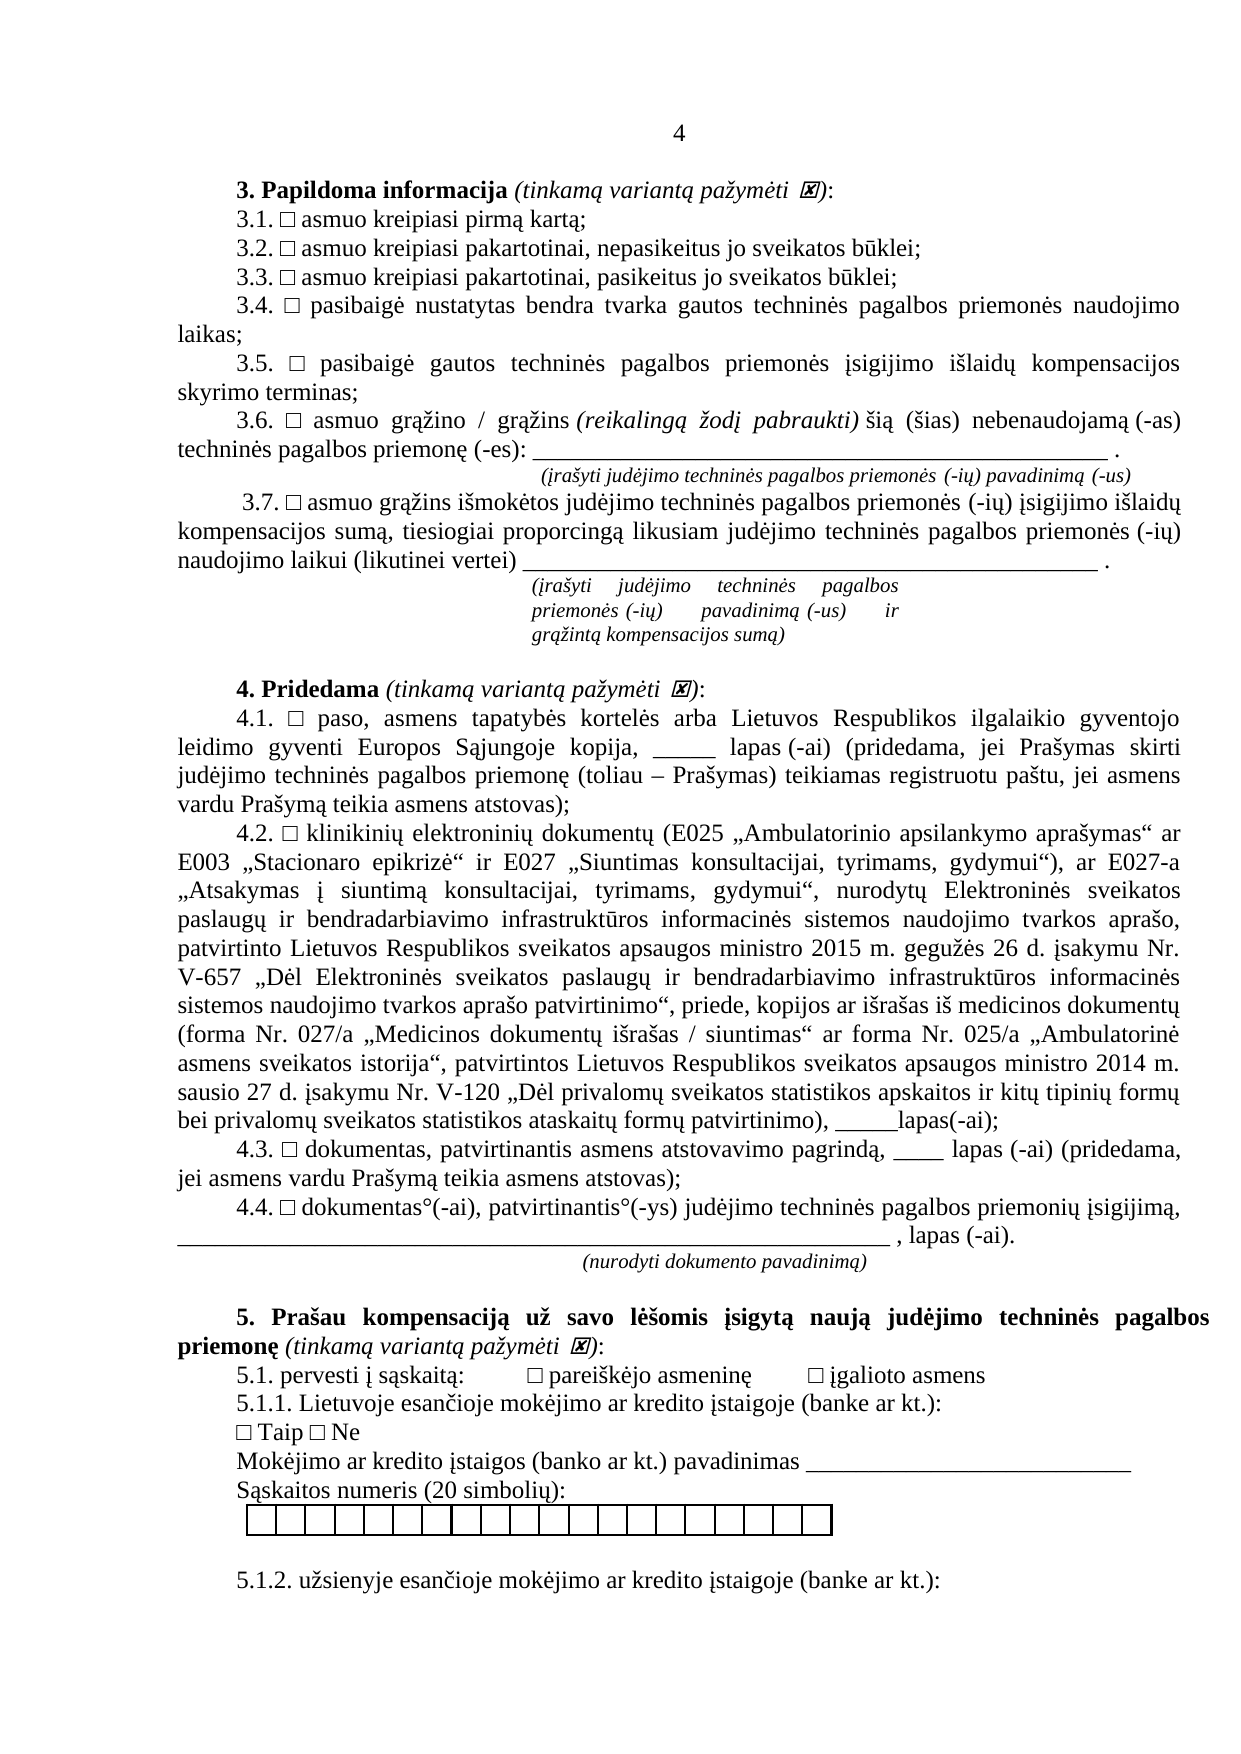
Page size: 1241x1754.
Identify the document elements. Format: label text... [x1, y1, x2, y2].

table_header [336, 1506, 363, 1534]
text (įrašyti judėjimo techninės pagalbos priemonės (-ių) pavadinimą (-us) ir grąžintą kompensacijos sumą) [532, 573, 901, 646]
text 3.6. □ asmuo grąžino / grąžins (reikalingą žodį pabraukti) šią (šias) nebenaudojamą (-as) techninės pagalbos priemonę (-es): ______________________________________________ . [177, 406, 1181, 463]
text 3. Papildoma informacija (tinkamą variantą pažymėti ): [177, 176, 1181, 204]
table_header [745, 1506, 772, 1534]
text 3.1. □ asmuo kreipiasi pirmą kartą; [177, 204, 1181, 233]
table_header [394, 1506, 421, 1534]
text 4.3. □ dokumentas, patvirtinantis asmens atstovavimo pagrindą, ____ lapas (-ai) (pridedama, jei asmens vardu Prašymą teikia asmens atstovas); [177, 1134, 1181, 1192]
table_header [306, 1506, 334, 1534]
table_header [482, 1506, 509, 1534]
text 5.1.2. užsienyje esančioje mokėjimo ar kredito įstaigoje (banke ar kt.): [177, 1565, 1181, 1594]
table_header [686, 1506, 714, 1534]
text (įrašyti judėjimo techninės pagalbos priemonės (-ių) pavadinimą (-us) [312, 463, 1181, 487]
text 3.4. □ pasibaigė nustatytas bendra tvarka gautos techninės pagalbos priemonės naudojimo laikas; [177, 291, 1181, 348]
text 5.1.1. Lietuvoje esančioje mokėjimo ar kredito įstaigoje (banke ar kt.): [177, 1388, 1181, 1417]
table_header [277, 1506, 304, 1534]
table_header [774, 1506, 801, 1534]
table_header [365, 1506, 392, 1534]
text 3.2. □ asmuo kreipiasi pakartotinai, nepasikeitus jo sveikatos būklei; [177, 233, 1181, 262]
text 4. Pridedama (tinkamą variantą pažymėti ): [177, 674, 1181, 703]
table_header [540, 1506, 568, 1534]
text 4.1. □ paso, asmens tapatybės kortelės arba Lietuvos Respublikos ilgalaikio gyventojo leidimo gyventi Europos Sąjungoje kopija, _____ lapas (-ai) (pridedama, jei Prašymas skirti judėjimo techninės pagalbos priemonę (toliau – Prašymas) teikiamas registruotu paštu, jei asmens vardu Prašymą teikia asmens atstovas); [177, 703, 1181, 818]
text 3.7. □ asmuo grąžins išmokėtos judėjimo techninės pagalbos priemonės (-ių) įsigijimo išlaidų kompensacijos sumą, tiesiogiai proporcingą likusiam judėjimo techninės pagalbos priemonės (-ių) naudojimo laikui (likutinei vertei) ______________________________________________ . [177, 487, 1181, 573]
text (nurodyti dokumento pavadinimą) [447, 1249, 1181, 1273]
table_header [423, 1506, 450, 1534]
text 3.3. □ asmuo kreipiasi pakartotinai, pasikeitus jo sveikatos būklei; [177, 262, 1181, 291]
table_header [453, 1506, 480, 1534]
table_header [511, 1506, 538, 1534]
table_header [570, 1506, 597, 1534]
text 3.5. □ pasibaigė gautos techninės pagalbos priemonės įsigijimo išlaidų kompensacijos skyrimo terminas; [177, 348, 1181, 406]
text 5.1. pervesti į sąskaitą: □ pareiškėjo asmeninę □ įgalioto asmens [177, 1360, 1181, 1388]
table_header [803, 1506, 830, 1534]
text □ Taip □ Ne [177, 1417, 1181, 1446]
text 4.2. □ klinikinių elektroninių dokumentų (E025 „Ambulatorinio apsilankymo aprašymas“ ar E003 „Stacionaro epikrizė“ ir E027 „Siuntimas konsultacijai, tyrimams, gydymui“), ar E027-a „Atsakymas į siuntimą konsultacijai, tyrimams, gydymui“, nurodytų Elektroninės sveikatos paslaugų ir bendradarbiavimo infrastruktūros informacinės sistemos naudojimo tvarkos aprašo, patvirtinto Lietuvos Respublikos sveikatos apsaugos ministro 2015 m. gegužės 26 d. įsakymu Nr. V-657 „Dėl Elektroninės sveikatos paslaugų ir bendradarbiavimo infrastruktūros informacinės sistemos naudojimo tvarkos aprašo patvirtinimo“, priede, kopijos ar išrašas iš medicinos dokumentų (forma Nr. 027/a „Medicinos dokumentų išrašas / siuntimas“ ar forma Nr. 025/a „Ambulatorinė asmens sveikatos istorija“, patvirtintos Lietuvos Respublikos sveikatos apsaugos ministro 2014 m. sausio 27 d. įsakymu Nr. V-120 „Dėl privalomų sveikatos statistikos apskaitos ir kitų tipinių formų bei privalomų sveikatos statistikos ataskaitų formų patvirtinimo), _____lapas(-ai); [177, 818, 1181, 1134]
table_header [657, 1506, 684, 1534]
table_header [599, 1506, 626, 1534]
table_header [628, 1506, 655, 1534]
text Sąskaitos numeris (20 simbolių): [177, 1475, 1181, 1503]
table_header [716, 1506, 743, 1534]
text 5. Prašau kompensaciją už savo lėšomis įsigytą naują judėjimo techninės pagalbos priemonę (tinkamą variantą pažymėti ): [177, 1302, 1211, 1360]
table_header [248, 1506, 275, 1534]
text Mokėjimo ar kredito įstaigos (banko ar kt.) pavadinimas __________________________ [177, 1446, 1181, 1475]
text 4.4. □ dokumentas°(-ai), patvirtinantis°(-ys) judėjimo techninės pagalbos priemonių įsigijimą, _________________________________________________________ , lapas (-ai). [177, 1192, 1181, 1249]
